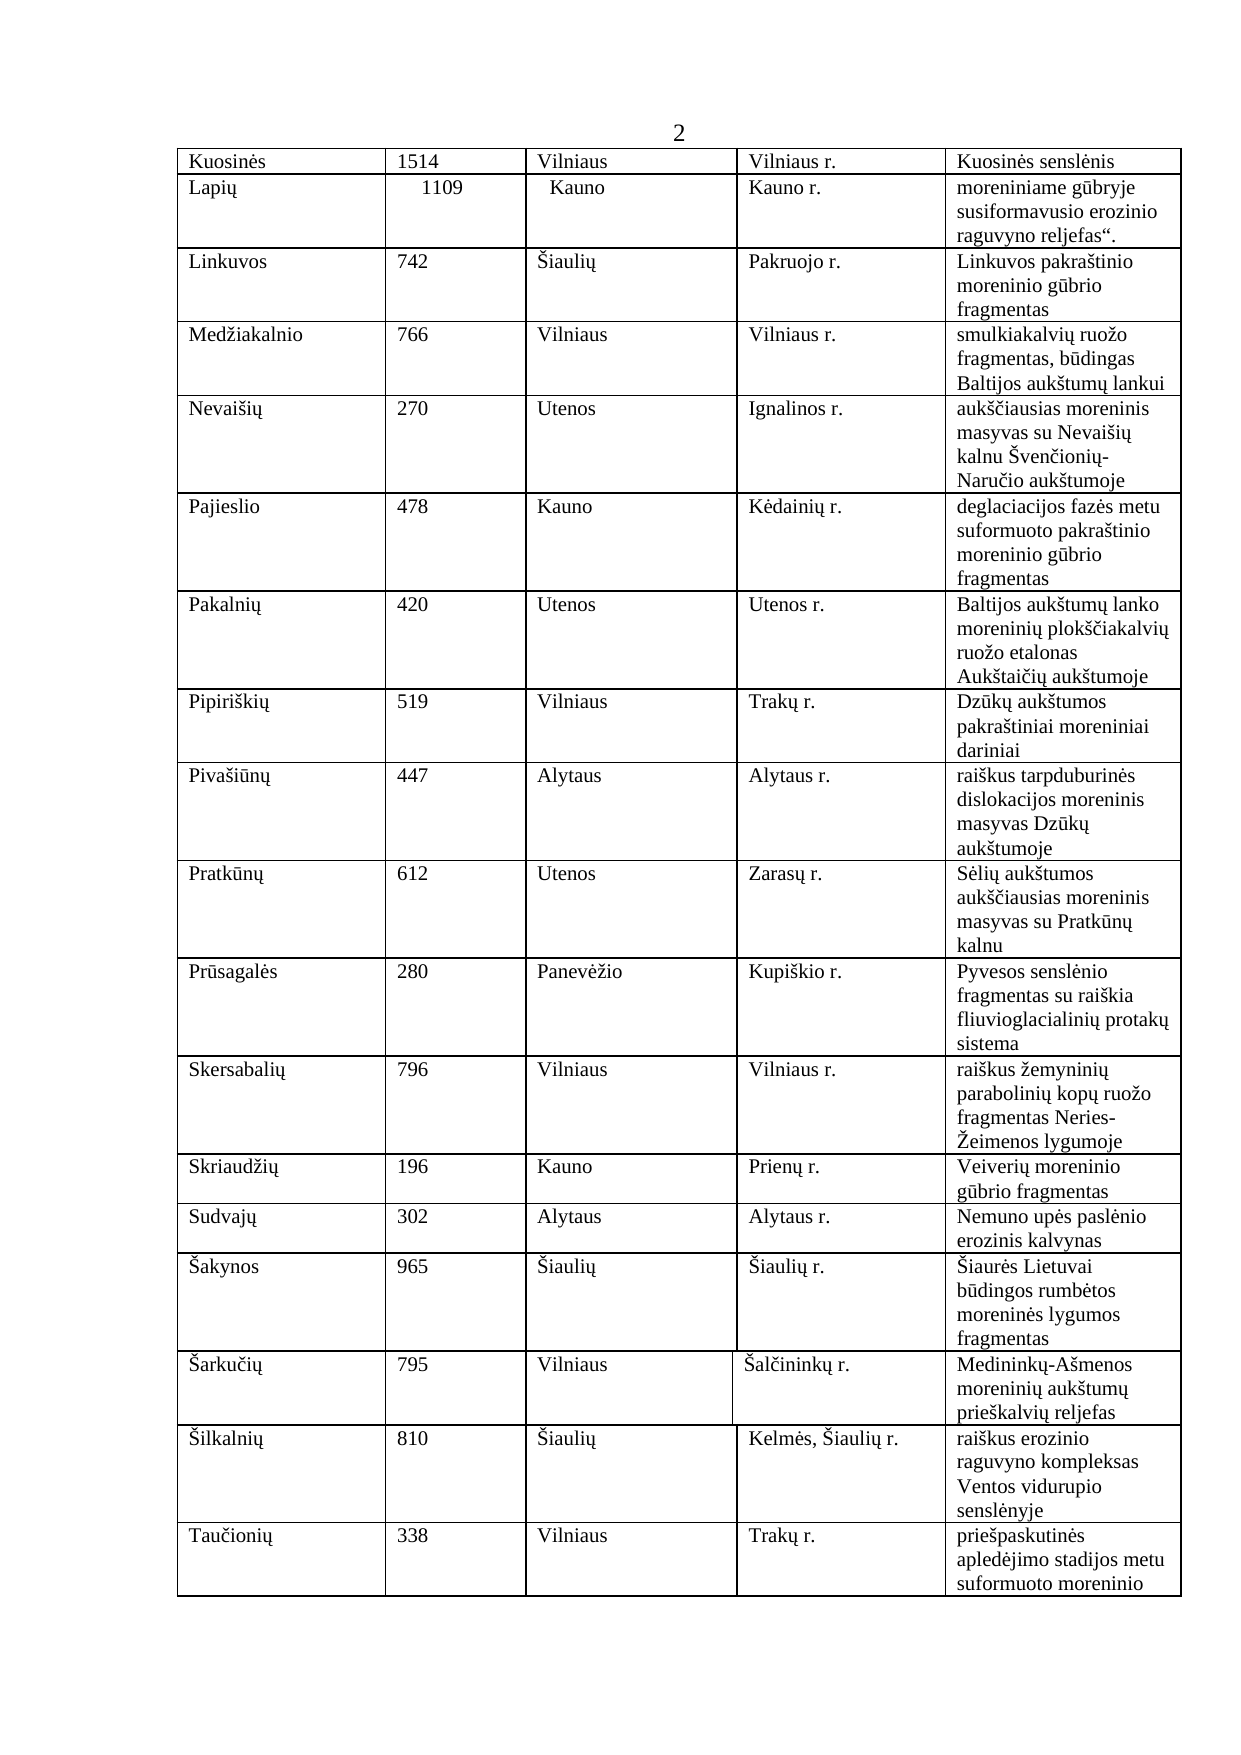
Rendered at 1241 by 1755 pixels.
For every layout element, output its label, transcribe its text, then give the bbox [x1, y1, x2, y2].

table_cell 420 [386, 592, 525, 688]
table_cell Šalčininkų r. [733, 1352, 945, 1424]
table_cell Šiaulių [527, 1426, 736, 1522]
table_cell Medininkų-Ašmenos moreninių aukštumų prieškalvių reljefas [946, 1352, 1180, 1424]
table_cell 196 [386, 1155, 525, 1203]
table_cell Utenos [527, 861, 736, 957]
table_cell Šakynos [178, 1254, 385, 1350]
table_cell Vilniaus [527, 1523, 736, 1595]
table_cell Pratkūnų [178, 861, 385, 957]
table_cell Pakalnių [178, 592, 385, 688]
table_cell Skriaudžių [178, 1155, 385, 1203]
table_cell 965 [386, 1254, 525, 1350]
table_cell Kauno [527, 494, 736, 590]
table_cell Utenos [527, 592, 736, 688]
table_cell Vilniaus [527, 1352, 732, 1424]
table_cell 742 [386, 249, 525, 321]
table_cell Panevėžio [527, 959, 736, 1055]
table_cell Kuosinės [178, 149, 385, 173]
table_cell Sėlių aukštumos aukščiausias moreninis masyvas su Pratkūnų kalnu [946, 861, 1180, 957]
table_cell Vilniaus r. [738, 149, 945, 173]
table_cell Kupiškio r. [738, 959, 945, 1055]
table_cell Pivašiūnų [178, 763, 385, 859]
table_cell Utenos r. [738, 592, 945, 688]
table_cell Linkuvos [178, 249, 385, 321]
table_cell Kėdainių r. [738, 494, 945, 590]
table_cell Trakų r. [738, 1523, 945, 1595]
table_cell aukščiausias moreninis masyvas su Nevaišių kalnu Švenčionių-Naručio aukštumoje [946, 396, 1180, 492]
table_cell Vilniaus r. [738, 322, 945, 394]
table_cell Pyvesos senslėnio fragmentas su raiškia fliuvioglacialinių protakų sistema [946, 959, 1180, 1055]
table_cell Šiaulių [527, 249, 736, 321]
table_cell deglaciacijos fazės metu suformuoto pakraštinio moreninio gūbrio fragmentas [946, 494, 1180, 590]
table_cell Kauno r. [738, 175, 945, 247]
table_cell Vilniaus [527, 690, 736, 762]
table_cell 338 [386, 1523, 525, 1595]
table_cell Šiaulių [527, 1254, 736, 1350]
table_cell Kuosinės senslėnis [946, 149, 1180, 173]
table_cell 447 [386, 763, 525, 859]
table_cell Prienų r. [738, 1155, 945, 1203]
table_cell Alytaus r. [738, 1204, 945, 1252]
table_cell Vilniaus [527, 149, 736, 173]
table_cell Skersabalių [178, 1057, 385, 1153]
table_cell Alytaus r. [738, 763, 945, 859]
table_cell raiškus erozinio raguvyno kompleksas Ventos vidurupio senslėnyje [946, 1426, 1180, 1522]
table_cell raiškus tarpduburinės dislokacijos moreninis masyvas Dzūkų aukštumoje [946, 763, 1180, 859]
table_cell 612 [386, 861, 525, 957]
table_cell Pajieslio [178, 494, 385, 590]
table_cell Lapių [178, 175, 385, 247]
table_cell Zarasų r. [738, 861, 945, 957]
table_cell priešpaskutinės apledėjimo stadijos metu suformuoto moreninio [946, 1523, 1180, 1595]
table_cell Šarkučių [178, 1352, 385, 1424]
table_cell Alytaus [527, 763, 736, 859]
table_cell Nemuno upės paslėnio erozinis kalvynas [946, 1204, 1180, 1252]
table_cell smulkiakalvių ruožo fragmentas, būdingas Baltijos aukštumų lankui [946, 322, 1180, 394]
table_cell 280 [386, 959, 525, 1055]
table_cell Vilniaus [527, 1057, 736, 1153]
table_cell Pakruojo r. [738, 249, 945, 321]
table_cell Šiaurės Lietuvai būdingos rumbėtos moreninės lygumos fragmentas [946, 1254, 1180, 1350]
table_cell Vilniaus r. [738, 1057, 945, 1153]
table_cell Taučionių [178, 1523, 385, 1595]
table_cell Alytaus [527, 1204, 736, 1252]
table_cell 796 [386, 1057, 525, 1153]
table_cell 519 [386, 690, 525, 762]
table_cell 270 [386, 396, 525, 492]
table_cell 302 [386, 1204, 525, 1252]
table_cell raiškus žemyninių parabolinių kopų ruožo fragmentas Neries-Žeimenos lygumoje [946, 1057, 1180, 1153]
table_cell 810 [386, 1426, 525, 1522]
table_cell Medžiakalnio [178, 322, 385, 394]
table_cell Prūsagalės [178, 959, 385, 1055]
table_cell 478 [386, 494, 525, 590]
table_cell Kauno [527, 1155, 736, 1203]
table_cell Sudvajų [178, 1204, 385, 1252]
table_cell 795 [386, 1352, 525, 1424]
table_cell Linkuvos pakraštinio moreninio gūbrio fragmentas [946, 249, 1180, 321]
table_cell Veiverių moreninio gūbrio fragmentas [946, 1155, 1180, 1203]
table_cell Dzūkų aukštumos pakraštiniai moreniniai dariniai [946, 690, 1180, 762]
table_cell Kauno [527, 175, 736, 247]
table_cell Nevaišių [178, 396, 385, 492]
table_cell 766 [386, 322, 525, 394]
table_cell Šiaulių r. [738, 1254, 945, 1350]
table_cell Ignalinos r. [738, 396, 945, 492]
table_cell 1109 [386, 175, 525, 247]
table_cell Baltijos aukštumų lanko moreninių plokščiakalvių ruožo etalonas Aukštaičių aukštumoje [946, 592, 1180, 688]
table_cell Kelmės, Šiaulių r. [738, 1426, 945, 1522]
table_cell Utenos [527, 396, 736, 492]
table_cell Vilniaus [527, 322, 736, 394]
table_cell Šilkalnių [178, 1426, 385, 1522]
table_cell Pipiriškių [178, 690, 385, 762]
table_cell Trakų r. [738, 690, 945, 762]
table_cell 1514 [386, 149, 525, 173]
table_cell moreniniame gūbryje susiformavusio erozinio raguvyno reljefas“. [946, 175, 1180, 247]
